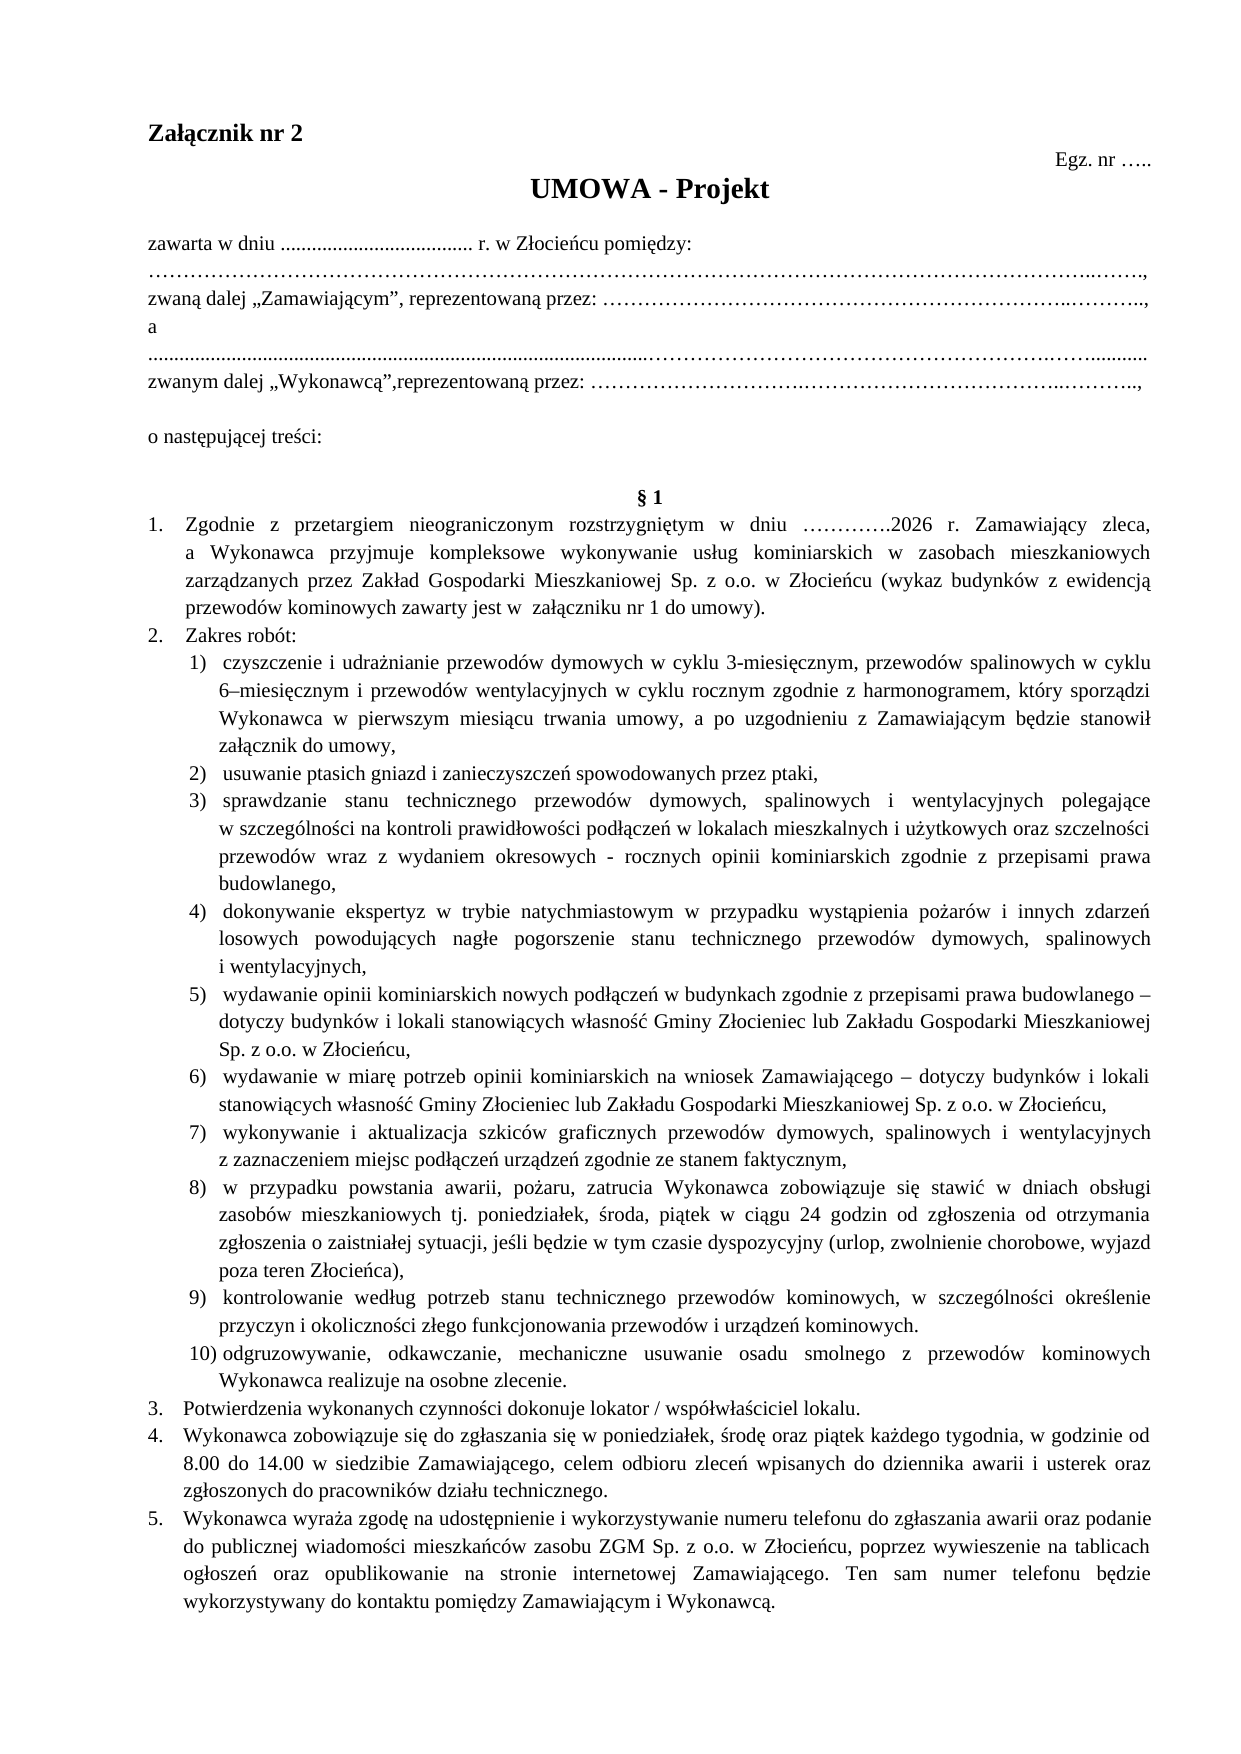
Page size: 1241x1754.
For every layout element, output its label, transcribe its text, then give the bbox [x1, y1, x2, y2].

list wydawanie w miarę potrzeb opinii kominiarskich na wniosek Zamawiającego – dotyczy budynków i lokali stanowiących własność Gminy Złocieniec lub Zakładu Gospodarki Mieszkaniowej Sp. z o.o. w Złocieńcu, [189, 1064, 1152, 1116]
list usuwanie ptasich gniazd i zanieczyszczeń spowodowanych przez ptaki, [189, 761, 1152, 785]
text a [148, 314, 1152, 338]
list Wykonawca zobowiązuje się do zgłaszania się w poniedziałek, środę oraz piątek każdego tygodnia, w godzinie od 8.00 do 14.00 w siedzibie Zamawiającego, celem odbioru zleceń wpisanych do dziennika awarii i usterek oraz zgłoszonych do pracowników działu technicznego. [148, 1423, 1152, 1502]
title UMOWA - Projekt [148, 171, 1152, 204]
text ................................................................................................………………………………………………….……........... zwanym dalej „Wykonawcą”,reprezentowaną przez: ………………………….………………………………..……….., [148, 341, 1152, 393]
list w przypadku powstania awarii, pożaru, zatrucia Wykonawca zobowiązuje się stawić w dniach obsługi zasobów mieszkaniowych tj. poniedziałek, środa, piątek w ciągu 24 godzin od zgłoszenia od otrzymania zgłoszenia o zaistniałej sytuacji, jeśli będzie w tym czasie dyspozycyjny (urlop, zwolnienie chorobowe, wyjazd poza teren Złocieńca), [189, 1175, 1152, 1282]
text o następującej treści: [148, 424, 1152, 448]
list sprawdzanie stanu technicznego przewodów dymowych, spalinowych i wentylacyjnych polegające w szczególności na kontroli prawidłowości podłączeń w lokalach mieszkalnych i użytkowych oraz szczelności przewodów wraz z wydaniem okresowych - rocznych opinii kominiarskich zgodnie z przepisami prawa budowlanego, [189, 788, 1152, 895]
list Wykonawca wyraża zgodę na udostępnienie i wykorzystywanie numeru telefonu do zgłaszania awarii oraz podanie do publicznej wiadomości mieszkańców zasobu ZGM Sp. z o.o. w Złocieńcu, poprzez wywieszenie na tablicach ogłoszeń oraz opublikowanie na stronie internetowej Zamawiającego. Ten sam numer telefonu będzie wykorzystywany do kontaktu pomiędzy Zamawiającym i Wykonawcą. [148, 1506, 1152, 1613]
text Załącznik nr 2 [148, 118, 1152, 147]
text ………………………………………………………………………………………………………………………..……., zwaną dalej „Zamawiającym”, reprezentowaną przez: …………………………………………………………..……….., [148, 258, 1152, 310]
text § 1 [148, 485, 1152, 509]
list kontrolowanie według potrzeb stanu technicznego przewodów kominowych, w szczególności określenie przyczyn i okoliczności złego funkcjonowania przewodów i urządzeń kominowych. [189, 1285, 1152, 1337]
list czyszczenie i udrażnianie przewodów dymowych w cyklu 3-miesięcznym, przewodów spalinowych w cyklu 6–miesięcznym i przewodów wentylacyjnych w cyklu rocznym zgodnie z harmonogramem, który sporządzi Wykonawca w pierwszym miesiącu trwania umowy, a po uzgodnieniu z Zamawiającym będzie stanowił załącznik do umowy, [189, 650, 1152, 757]
list Zgodnie z przetargiem nieograniczonym rozstrzygniętym w dniu ………….2026 r. Zamawiający zleca, a Wykonawca przyjmuje kompleksowe wykonywanie usług kominiarskich w zasobach mieszkaniowych zarządzanych przez Zakład Gospodarki Mieszkaniowej Sp. z o.o. w Złocieńcu (wykaz budynków z ewidencją przewodów kominowych zawarty jest w załączniku nr 1 do umowy). [148, 512, 1152, 619]
text zawarta w dniu ..................................... r. w Złocieńcu pomiędzy: [148, 231, 1152, 255]
list odgruzowywanie, odkawczanie, mechaniczne usuwanie osadu smolnego z przewodów kominowych Wykonawca realizuje na osobne zlecenie. [189, 1340, 1152, 1392]
text Egz. nr ….. [148, 147, 1152, 171]
list Potwierdzenia wykonanych czynności dokonuje lokator / współwłaściciel lokalu. [148, 1396, 1152, 1420]
list dokonywanie ekspertyz w trybie natychmiastowym w przypadku wystąpienia pożarów i innych zdarzeń losowych powodujących nagłe pogorszenie stanu technicznego przewodów dymowych, spalinowych i wentylacyjnych, [189, 899, 1152, 978]
list Zakres robót: [148, 623, 1152, 647]
list wykonywanie i aktualizacja szkiców graficznych przewodów dymowych, spalinowych i wentylacyjnych z zaznaczeniem miejsc podłączeń urządzeń zgodnie ze stanem faktycznym, [189, 1119, 1152, 1171]
list wydawanie opinii kominiarskich nowych podłączeń w budynkach zgodnie z przepisami prawa budowlanego – dotyczy budynków i lokali stanowiących własność Gminy Złocieniec lub Zakładu Gospodarki Mieszkaniowej Sp. z o.o. w Złocieńcu, [189, 982, 1152, 1061]
